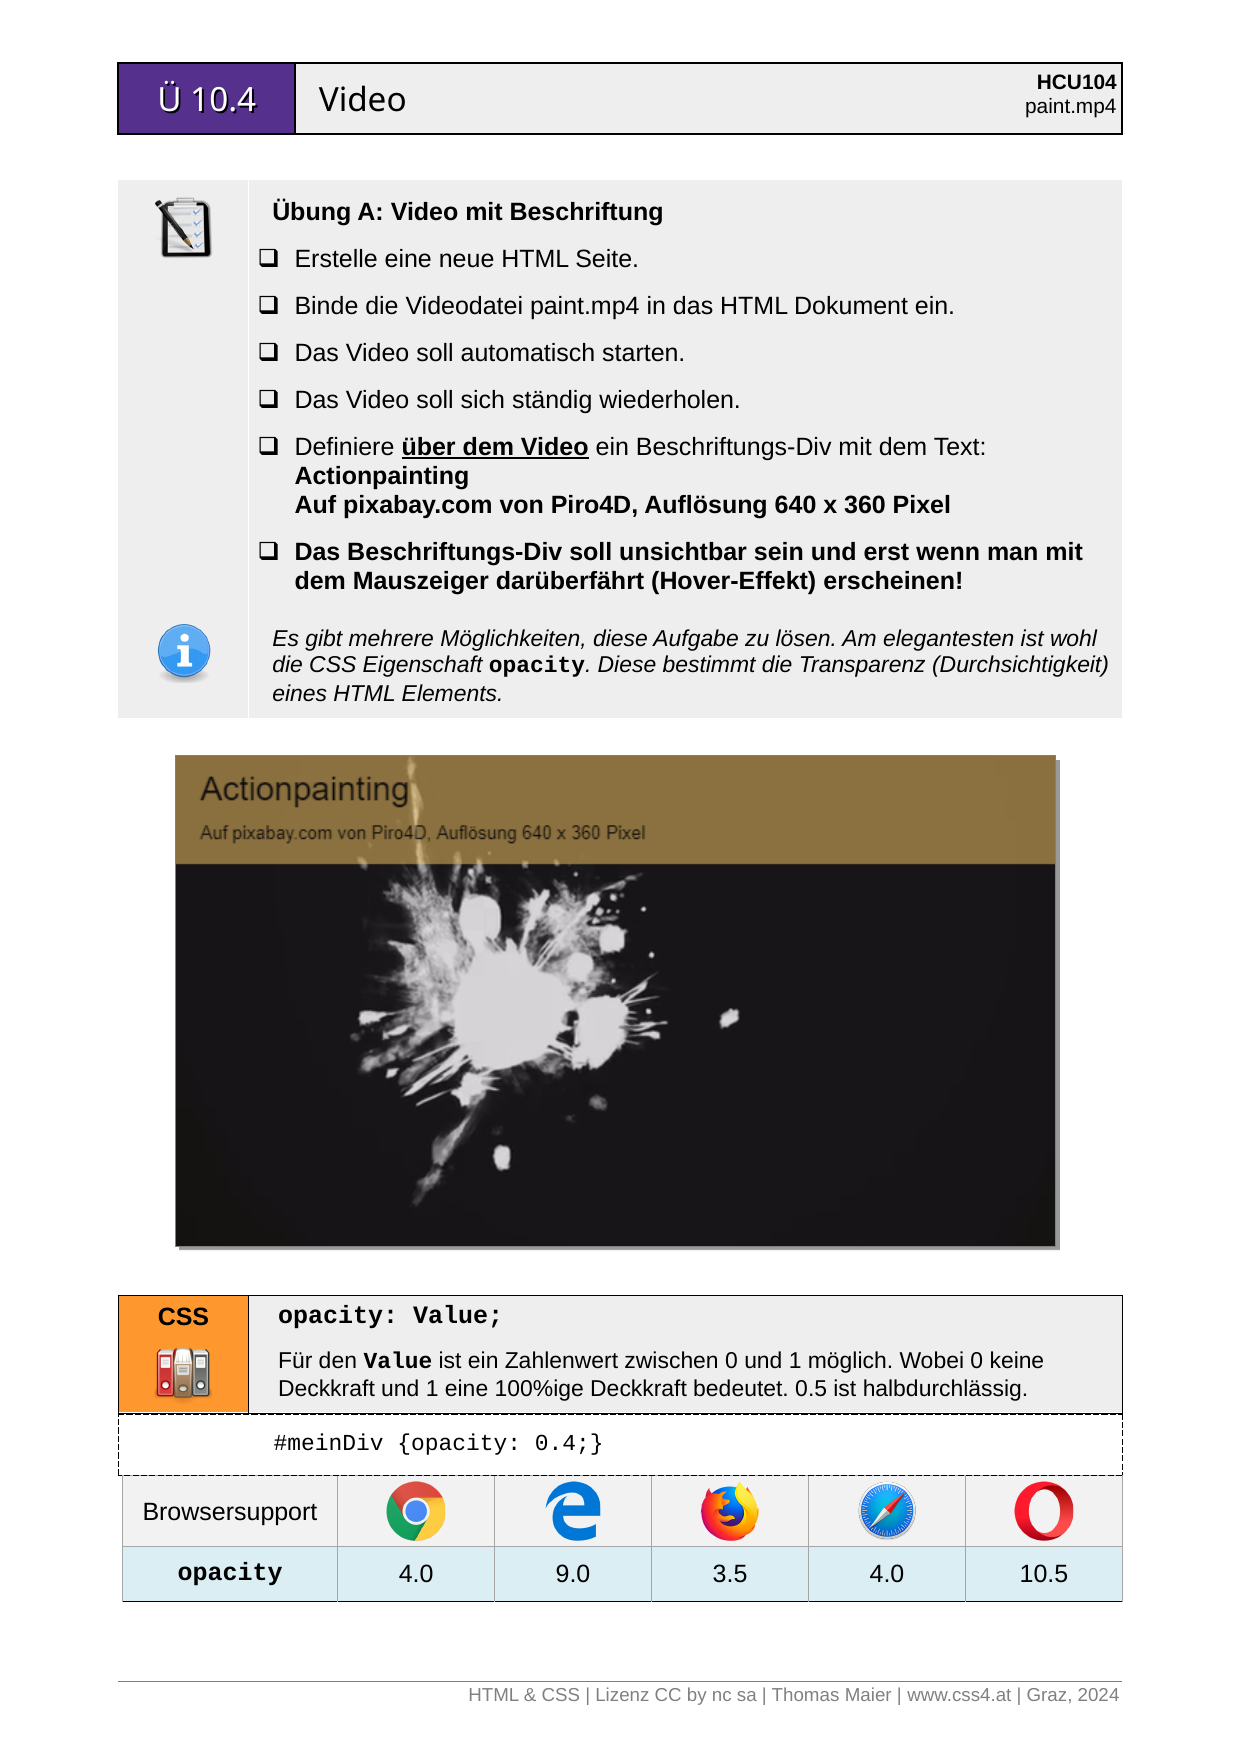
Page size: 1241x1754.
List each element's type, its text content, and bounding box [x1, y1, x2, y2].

table_header [118, 180, 248, 613]
table_cell 3.5 [652, 1547, 808, 1601]
table_cell 10.5 [966, 1547, 1122, 1601]
table_header Übung A: Video mit Beschriftung Erstelle eine neue HTML Seite. Binde die Videodatei paint.mp4 in das HTML Dokument ein. Das Video soll automatisch starten. Das Video soll sich ständig wiederholen. Definiere über dem Video ein Beschriftungs-Div mit dem Text: Actionpainting Auf pixabay.com von Piro4D, Auflösung 640 x 360 Pixel Das Beschriftungs-Div soll unsichtbar sein und erst wenn man mit dem Mauszeiger darüberfährt (Hover-Effekt) erscheinen! [249, 180, 1122, 613]
picture [176, 756, 376, 1246]
table_header Video [296, 64, 885, 133]
table_header [495, 1476, 651, 1546]
table_header Ü 10.4 [119, 64, 294, 133]
table_header opacity: Value; [249, 1296, 1122, 1336]
picture [153, 197, 214, 258]
picture [1014, 1481, 1074, 1541]
table_header [118, 613, 248, 718]
table_header [338, 1476, 494, 1546]
table_header Browsersupport [123, 1476, 337, 1546]
picture [857, 1481, 917, 1541]
table_cell [119, 1336, 248, 1412]
picture [154, 624, 213, 683]
table_header CSS [119, 1296, 248, 1336]
table_cell opacity [123, 1547, 337, 1601]
table_cell Für den Value ist ein Zahlenwert zwischen 0 und 1 möglich. Wobei 0 keine Deckkraft und 1 eine 100%ige Deckkraft bedeutet. 0.5 ist halbdurchlässig. [249, 1336, 1122, 1412]
picture [545, 1481, 601, 1541]
table_cell 9.0 [495, 1547, 651, 1601]
table_header HCU104 paint.mp4 [885, 64, 1121, 133]
table_cell 4.0 [809, 1547, 965, 1601]
table_header [809, 1476, 965, 1546]
table_header [966, 1476, 1122, 1546]
picture [700, 1481, 759, 1541]
table_header [652, 1476, 808, 1546]
text #meinDiv {opacity: 0.4;} [118, 1414, 1122, 1475]
picture [386, 1481, 446, 1541]
picture [151, 1342, 216, 1407]
table_header Es gibt mehrere Möglichkeiten, diese Aufgabe zu lösen. Am elegantesten ist wohl die CSS Eigenschaft opacity. Diese bestimmt die Transparenz (Durchsichtigkeit) eines HTML Elements. [249, 613, 1122, 718]
table_cell 4.0 [338, 1547, 494, 1601]
